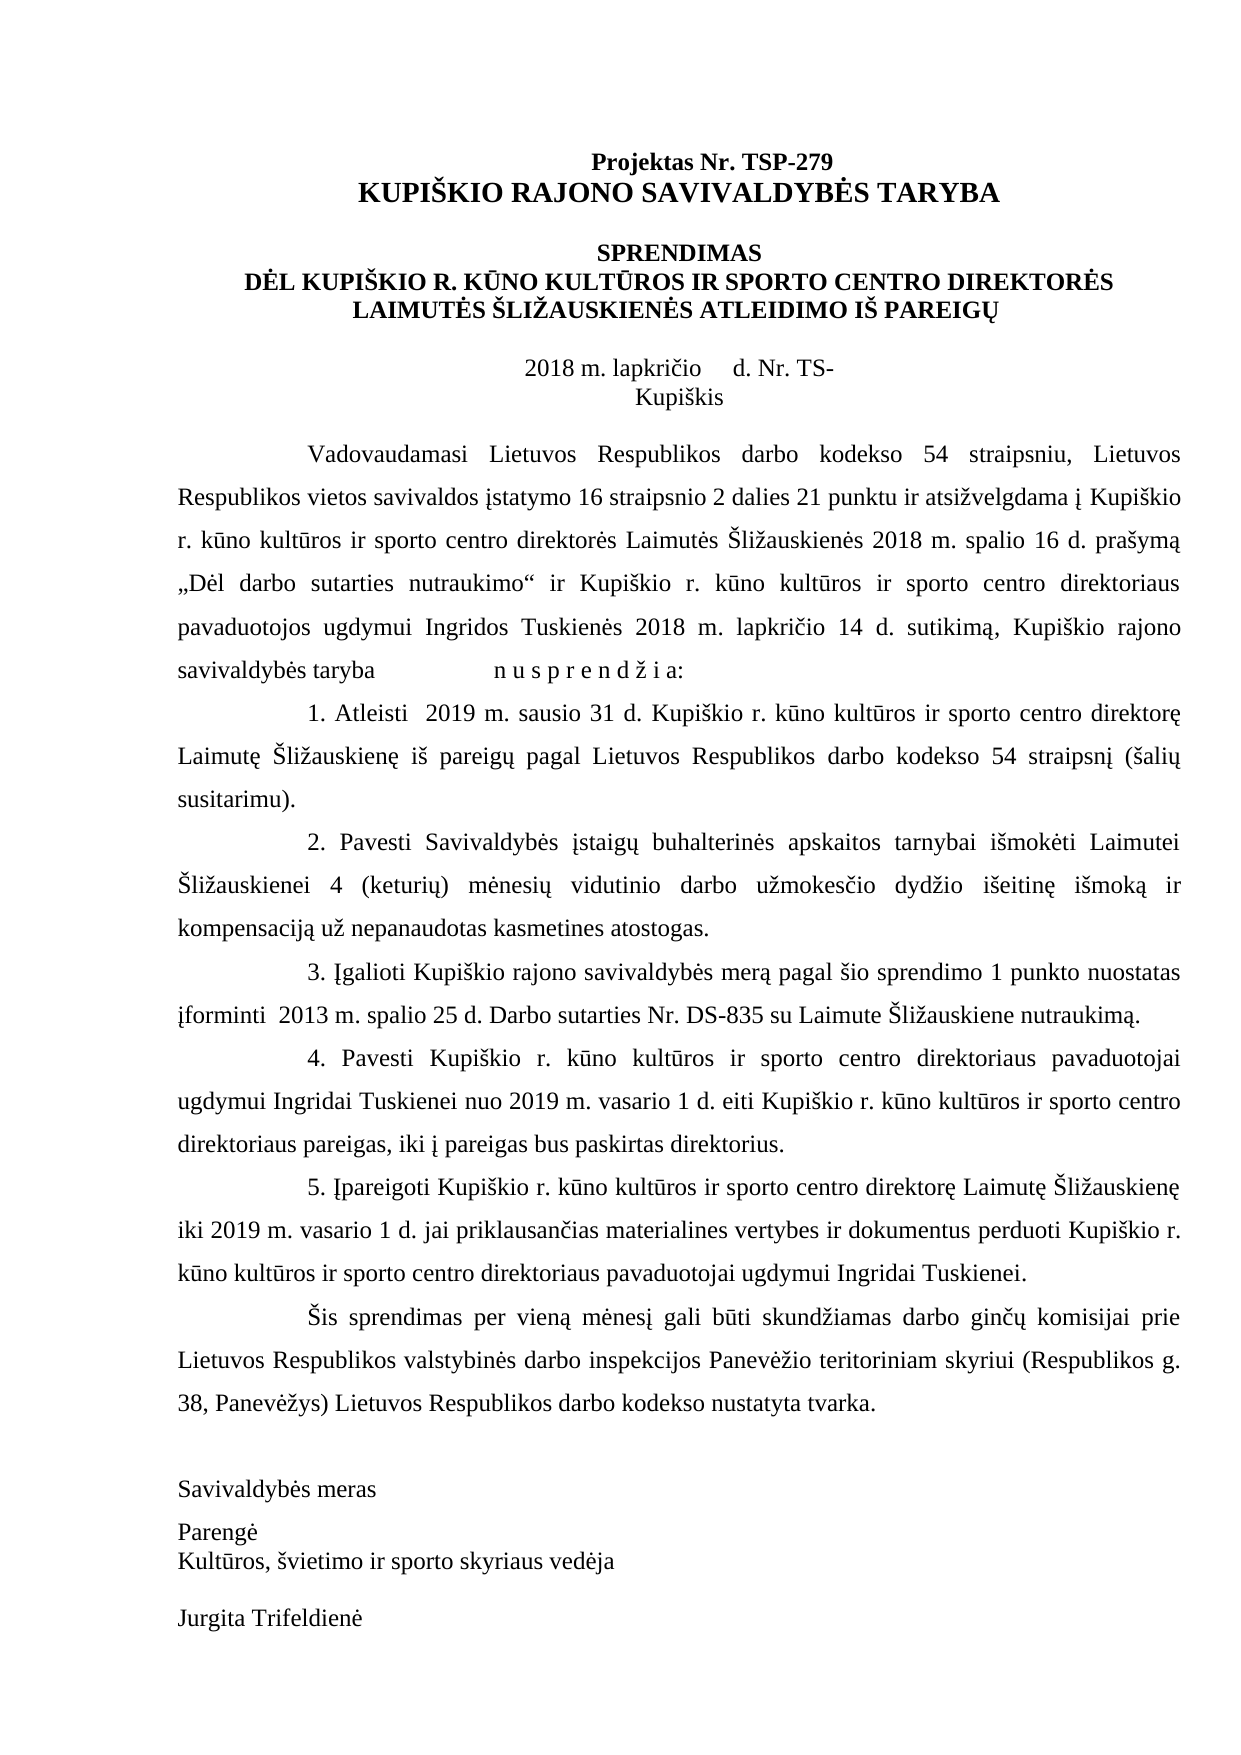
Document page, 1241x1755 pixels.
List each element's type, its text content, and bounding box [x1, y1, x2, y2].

text DĖL KUPIŠKIO R. KŪNO KULTŪROS IR SPORTO CENTRO DIREKTORĖS LAIMUTĖS ŠLIŽAUSKIENĖS ATLEIDIMO IŠ PAREIGŲ [177, 267, 1181, 324]
text 3. Įgalioti Kupiškio rajono savivaldybės merą pagal šio sprendimo 1 punkto nuostatas įforminti 2013 m. spalio 25 d. Darbo sutarties Nr. DS-835 su Laimute Šližauskiene nutraukimą. [177, 957, 1181, 1028]
text 2. Pavesti Savivaldybės įstaigų buhalterinės apskaitos tarnybai išmokėti Laimutei Šližauskienei 4 (keturių) mėnesių vidutinio darbo užmokesčio dydžio išeitinę išmoką ir kompensaciją už nepanaudotas kasmetines atostogas. [177, 827, 1181, 942]
text 2018 m. lapkričio d. Nr. TS- [177, 353, 1181, 382]
text Jurgita Trifeldienė [177, 1603, 1181, 1632]
text 1. Atleisti 2019 m. sausio 31 d. Kupiškio r. kūno kultūros ir sporto centro direktorę Laimutę Šližauskienę iš pareigų pagal Lietuvos Respublikos darbo kodekso 54 straipsnį (šalių susitarimu). [177, 698, 1181, 813]
text Šis sprendimas per vieną mėnesį gali būti skundžiamas darbo ginčų komisijai prie Lietuvos Respublikos valstybinės darbo inspekcijos Panevėžio teritoriniam skyriui (Respublikos g. 38, Panevėžys) Lietuvos Respublikos darbo kodekso nustatyta tvarka. [177, 1302, 1181, 1417]
text SPRENDIMAS [177, 238, 1181, 267]
text Savivaldybės meras [177, 1474, 1181, 1503]
text Parengė [177, 1517, 1181, 1546]
text Kupiškis [177, 382, 1181, 410]
text Kultūros, švietimo ir sporto skyriaus vedėja [177, 1546, 1181, 1575]
text Projektas Nr. TSP-279 [177, 147, 1181, 176]
text KUPIŠKIO RAJONO SAVIVALDYBĖS TARYBA [177, 176, 1181, 209]
text 4. Pavesti Kupiškio r. kūno kultūros ir sporto centro direktoriaus pavaduotojai ugdymui Ingridai Tuskienei nuo 2019 m. vasario 1 d. eiti Kupiškio r. kūno kultūros ir sporto centro direktoriaus pareigas, iki į pareigas bus paskirtas direktorius. [177, 1043, 1181, 1158]
text Vadovaudamasi Lietuvos Respublikos darbo kodekso 54 straipsniu, Lietuvos Respublikos vietos savivaldos įstatymo 16 straipsnio 2 dalies 21 punktu ir atsižvelgdama į Kupiškio r. kūno kultūros ir sporto centro direktorės Laimutės Šližauskienės 2018 m. spalio 16 d. prašymą „Dėl darbo sutarties nutraukimo“ ir Kupiškio r. kūno kultūros ir sporto centro direktoriaus pavaduotojos ugdymui Ingridos Tuskienės 2018 m. lapkričio 14 d. sutikimą, Kupiškio rajono savivaldybės taryba n u s p r e n d ž i a: [177, 439, 1181, 683]
text 5. Įpareigoti Kupiškio r. kūno kultūros ir sporto centro direktorę Laimutę Šližauskienę iki 2019 m. vasario 1 d. jai priklausančias materialines vertybes ir dokumentus perduoti Kupiškio r. kūno kultūros ir sporto centro direktoriaus pavaduotojai ugdymui Ingridai Tuskienei. [177, 1172, 1181, 1287]
